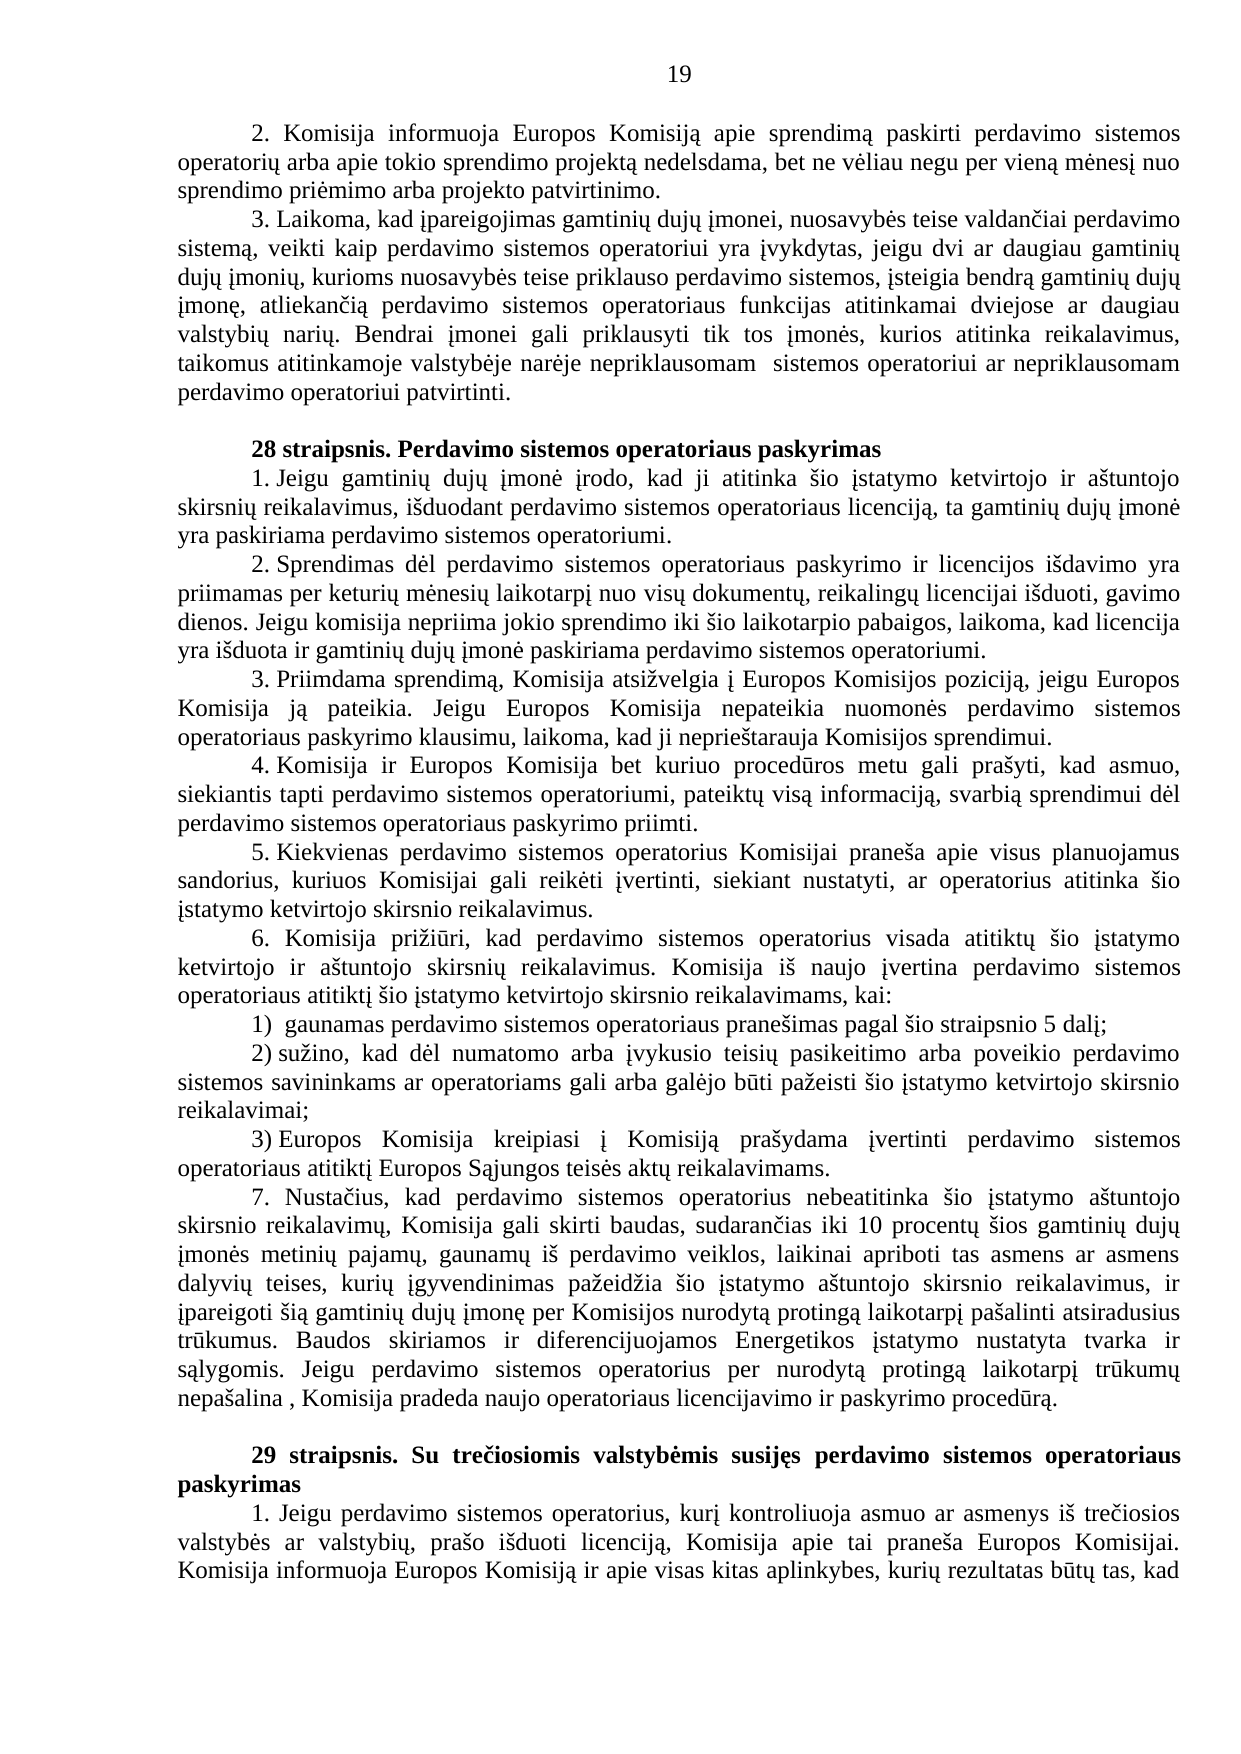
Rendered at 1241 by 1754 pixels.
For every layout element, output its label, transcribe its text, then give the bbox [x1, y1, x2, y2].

text 6. Komisija prižiūri, kad perdavimo sistemos operatorius visada atitiktų šio įstatymo ketvirtojo ir aštuntojo skirsnių reikalavimus. Komisija iš naujo įvertina perdavimo sistemos operatoriaus atitiktį šio įstatymo ketvirtojo skirsnio reikalavimams, kai: [177, 923, 1181, 1009]
text 2) sužino, kad dėl numatomo arba įvykusio teisių pasikeitimo arba poveikio perdavimo sistemos savininkams ar operatoriams gali arba galėjo būti pažeisti šio įstatymo ketvirtojo skirsnio reikalavimai; [177, 1038, 1181, 1124]
text 28 straipsnis. Perdavimo sistemos operatoriaus paskyrimas [177, 434, 1181, 463]
text 4. Komisija ir Europos Komisija bet kuriuo procedūros metu gali prašyti, kad asmuo, siekiantis tapti perdavimo sistemos operatoriumi, pateiktų visą informaciją, svarbią sprendimui dėl perdavimo sistemos operatoriaus paskyrimo priimti. [177, 751, 1181, 837]
text 1) gaunamas perdavimo sistemos operatoriaus pranešimas pagal šio straipsnio 5 dalį; [177, 1009, 1181, 1038]
text 3) Europos Komisija kreipiasi į Komisiją prašydama įvertinti perdavimo sistemos operatoriaus atitiktį Europos Sąjungos teisės aktų reikalavimams. [177, 1124, 1181, 1182]
text 2. Komisija informuoja Europos Komisiją apie sprendimą paskirti perdavimo sistemos operatorių arba apie tokio sprendimo projektą nedelsdama, bet ne vėliau negu per vieną mėnesį nuo sprendimo priėmimo arba projekto patvirtinimo. [177, 118, 1181, 204]
text 7. Nustačius, kad perdavimo sistemos operatorius nebeatitinka šio įstatymo aštuntojo skirsnio reikalavimų, Komisija gali skirti baudas, sudarančias iki 10 procentų šios gamtinių dujų įmonės metinių pajamų, gaunamų iš perdavimo veiklos, laikinai apriboti tas asmens ar asmens dalyvių teises, kurių įgyvendinimas pažeidžia šio įstatymo aštuntojo skirsnio reikalavimus, ir įpareigoti šią gamtinių dujų įmonę per Komisijos nurodytą protingą laikotarpį pašalinti atsiradusius trūkumus. Baudos skiriamos ir diferencijuojamos Energetikos įstatymo nustatyta tvarka ir sąlygomis. Jeigu perdavimo sistemos operatorius per nurodytą protingą laikotarpį trūkumų nepašalina , Komisija pradeda naujo operatoriaus licencijavimo ir paskyrimo procedūrą. [177, 1182, 1181, 1412]
text 5. Kiekvienas perdavimo sistemos operatorius Komisijai praneša apie visus planuojamus sandorius, kuriuos Komisijai gali reikėti įvertinti, siekiant nustatyti, ar operatorius atitinka šio įstatymo ketvirtojo skirsnio reikalavimus. [177, 837, 1181, 923]
text 29 straipsnis. Su trečiosiomis valstybėmis susijęs perdavimo sistemos operatoriaus paskyrimas [177, 1441, 1181, 1498]
text 1. Jeigu perdavimo sistemos operatorius, kurį kontroliuoja asmuo ar asmenys iš trečiosios valstybės ar valstybių, prašo išduoti licenciją, Komisija apie tai praneša Europos Komisijai. Komisija informuoja Europos Komisiją ir apie visas kitas aplinkybes, kurių rezultatas būtų tas, kad [177, 1498, 1181, 1584]
text 2. Sprendimas dėl perdavimo sistemos operatoriaus paskyrimo ir licencijos išdavimo yra priimamas per keturių mėnesių laikotarpį nuo visų dokumentų, reikalingų licencijai išduoti, gavimo dienos. Jeigu komisija nepriima jokio sprendimo iki šio laikotarpio pabaigos, laikoma, kad licencija yra išduota ir gamtinių dujų įmonė paskiriama perdavimo sistemos operatoriumi. [177, 549, 1181, 664]
text 3. Laikoma, kad įpareigojimas gamtinių dujų įmonei, nuosavybės teise valdančiai perdavimo sistemą, veikti kaip perdavimo sistemos operatoriui yra įvykdytas, jeigu dvi ar daugiau gamtinių dujų įmonių, kurioms nuosavybės teise priklauso perdavimo sistemos, įsteigia bendrą gamtinių dujų įmonę, atliekančią perdavimo sistemos operatoriaus funkcijas atitinkamai dviejose ar daugiau valstybių narių. Bendrai įmonei gali priklausyti tik tos įmonės, kurios atitinka reikalavimus, taikomus atitinkamoje valstybėje narėje nepriklausomam sistemos operatoriui ar nepriklausomam perdavimo operatoriui patvirtinti. [177, 204, 1181, 406]
text 3. Priimdama sprendimą, Komisija atsižvelgia į Europos Komisijos poziciją, jeigu Europos Komisija ją pateikia. Jeigu Europos Komisija nepateikia nuomonės perdavimo sistemos operatoriaus paskyrimo klausimu, laikoma, kad ji neprieštarauja Komisijos sprendimui. [177, 664, 1181, 751]
text 1. Jeigu gamtinių dujų įmonė įrodo, kad ji atitinka šio įstatymo ketvirtojo ir aštuntojo skirsnių reikalavimus, išduodant perdavimo sistemos operatoriaus licenciją, ta gamtinių dujų įmonė yra paskiriama perdavimo sistemos operatoriumi. [177, 463, 1181, 549]
